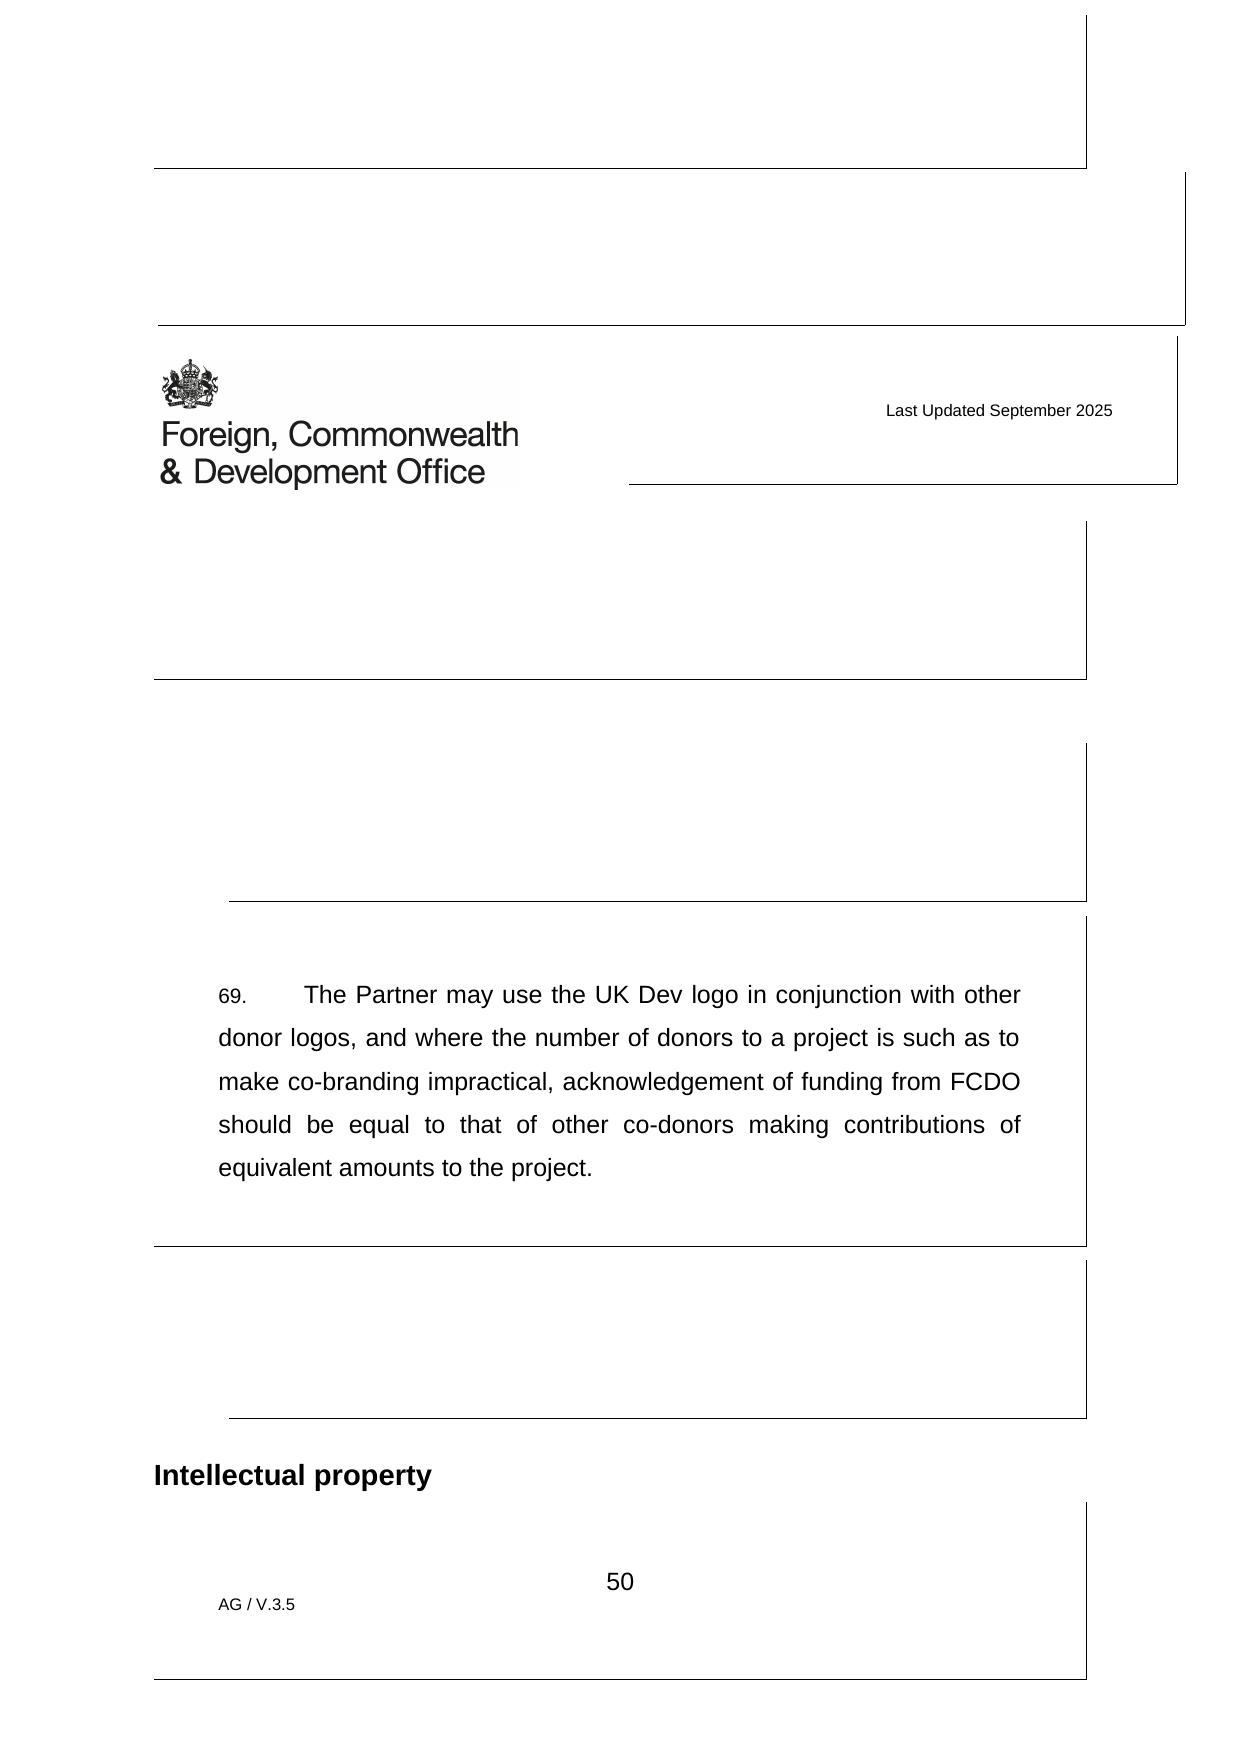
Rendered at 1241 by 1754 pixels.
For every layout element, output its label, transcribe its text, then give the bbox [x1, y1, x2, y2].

subtitle Intellectual property [153, 1458, 1087, 1491]
list The Partner may use the UK Dev logo in conjunction with other donor logos, and where the number of donors to a project is such as to make co-branding impractical, acknowledgement of funding from FCDO should be equal to that of other co-donors making contributions of equivalent amounts to the project. [153, 916, 1086, 1246]
